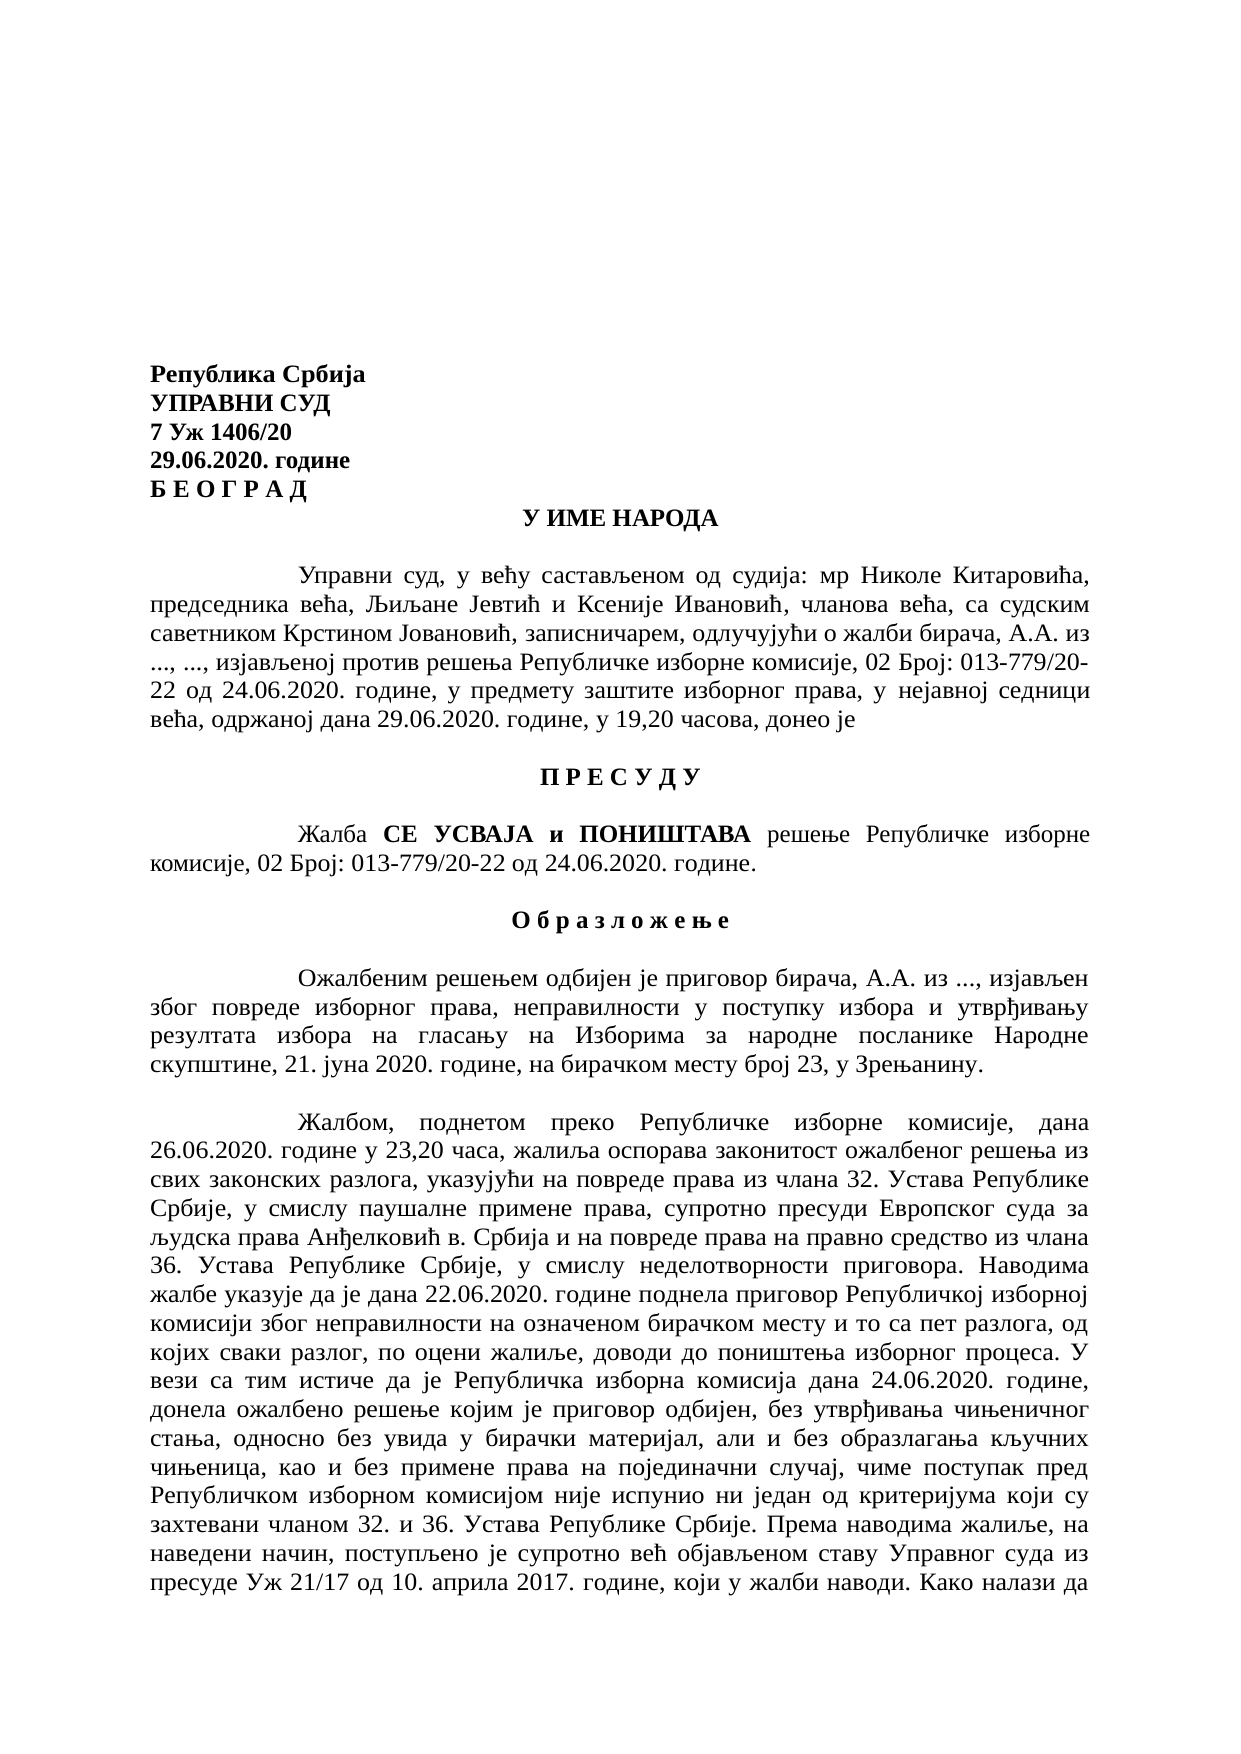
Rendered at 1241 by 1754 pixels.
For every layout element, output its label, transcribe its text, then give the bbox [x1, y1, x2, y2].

text 29.06.2020. године [150, 445, 1090, 474]
text Ожалбеним решењем одбијен је приговор бирача, A.A. из ..., изјављен због повреде изборног права, неправилности у поступку избора и утврђивању резултата избора на гласању на Изборима за народне посланике Народне скупштине, 21. јуна 2020. године, на бирачком месту број 23, у Зрењанину. [150, 963, 1090, 1078]
text Жалба СЕ УСВАЈА и ПОНИШТАВА решење Републичке изборне комисије, 02 Број: 013-779/20-22 од 24.06.2020. године. [150, 819, 1090, 877]
text Б Е О Г Р А Д [150, 474, 1090, 503]
text 7 Уж 1406/20 [150, 417, 1090, 445]
text УПРАВНИ СУД [150, 388, 1090, 417]
text У ИМЕ НАРОДА [150, 503, 1090, 532]
text П Р Е С У Д У [150, 762, 1090, 790]
text О б р а з л о ж е њ е [150, 905, 1090, 934]
text Република Србија [150, 148, 1090, 388]
text Управни суд, у већу састављеном од судија: мр Николе Китаровића, председника већа, Љиљане Јевтић и Ксеније Ивановић, чланова већа, са судским саветником Крстином Јовановић, записничарем, одлучујући о жалби бирача, A.A. из ..., ..., изјављеној против решења Републичке изборне комисије, 02 Број: 013-779/20-22 од 24.06.2020. године, у предмету заштите изборног права, у нејавној седници већа, одржаној дана 29.06.2020. године, у 19,20 часова, донео је [150, 560, 1090, 733]
text Жалбом, поднетом преко Републичке изборне комисије, дана 26.06.2020. године у 23,20 часа, жалиља оспорава законитост ожалбеног решења из свих законских разлога, указујући на повреде права из члана 32. Устава Републике Србије, у смислу паушалне примене права, супротно пресуди Европског суда за људска права Анђелковић в. Србија и на повреде права на правно средство из члана 36. Устава Републике Србије, у смислу неделотворности приговора. Наводима жалбе указује да је дана 22.06.2020. године поднела приговор Републичкој изборној комисији због неправилности на означеном бирачком месту и то са пет разлога, од којих сваки разлог, по оцени жалиље, доводи до поништења изборног процеса. У вези са тим истиче да је Републичка изборна комисија дана 24.06.2020. године, донела ожалбено решење којим је приговор одбијен, без утврђивања чињеничног стања, односно без увида у бирачки материјал, али и без образлагања кључних чињеница, као и без примене права на појединачни случај, чиме поступак пред Републичком изборном комисијом није испунио ни један од критеријума који су захтевани чланом 32. и 36. Устава Републике Србије. Према наводима жалиље, на наведени начин, поступљено је супротно већ објављеном ставу Управног суда из пресуде Уж 21/17 од 10. априла 2017. године, који у жалби наводи. Како налази да [150, 1107, 1090, 1595]
